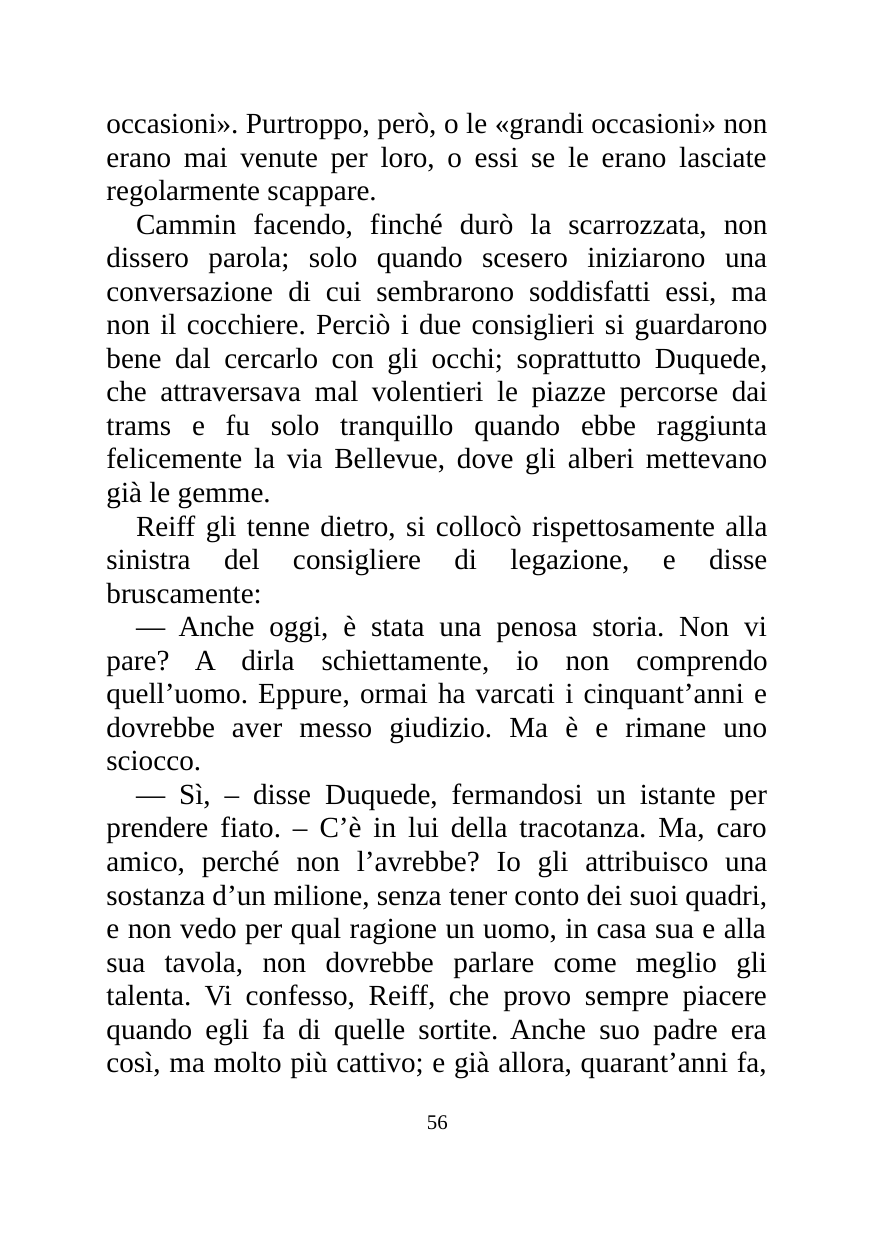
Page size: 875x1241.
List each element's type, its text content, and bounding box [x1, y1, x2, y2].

text Reiff gli tenne dietro, si collocò rispettosamente alla sinistra del consigliere di legazione, e disse bruscamente: [106, 509, 768, 609]
text occasioni». Purtroppo, però, o le «grandi occasioni» non erano mai venute per loro, o essi se le erano lasciate regolarmente scappare. [106, 106, 768, 207]
text — Anche oggi, è stata una penosa storia. Non vi pare? A dirla schiettamente, io non comprendo quell’uomo. Eppure, ormai ha varcati i cinquant’anni e dovrebbe aver messo giudizio. Ma è e rimane uno sciocco. [106, 609, 768, 777]
text Cammin facendo, finché durò la scarrozzata, non dissero parola; solo quando scesero iniziarono una conversazione di cui sembrarono soddisfatti essi, ma non il cocchiere. Perciò i due consiglieri si guardarono bene dal cercarlo con gli occhi; soprattutto Duquede, che attraversava mal volentieri le piazze percorse dai trams e fu solo tranquillo quando ebbe raggiunta felicemente la via Bellevue, dove gli alberi mettevano già le gemme. [106, 207, 768, 509]
text — Sì, – disse Duquede, fermandosi un istante per prendere fiato. – C’è in lui della tracotanza. Ma, caro amico, perché non l’avrebbe? Io gli attribuisco una sostanza d’un milione, senza tener conto dei suoi quadri, e non vedo per qual ragione un uomo, in casa sua e alla sua tavola, non dovrebbe parlare come meglio gli talenta. Vi confesso, Reiff, che provo sempre piacere quando egli fa di quelle sortite. Anche suo padre era così, ma molto più cattivo; e già allora, quarant’anni fa, [106, 777, 768, 1079]
